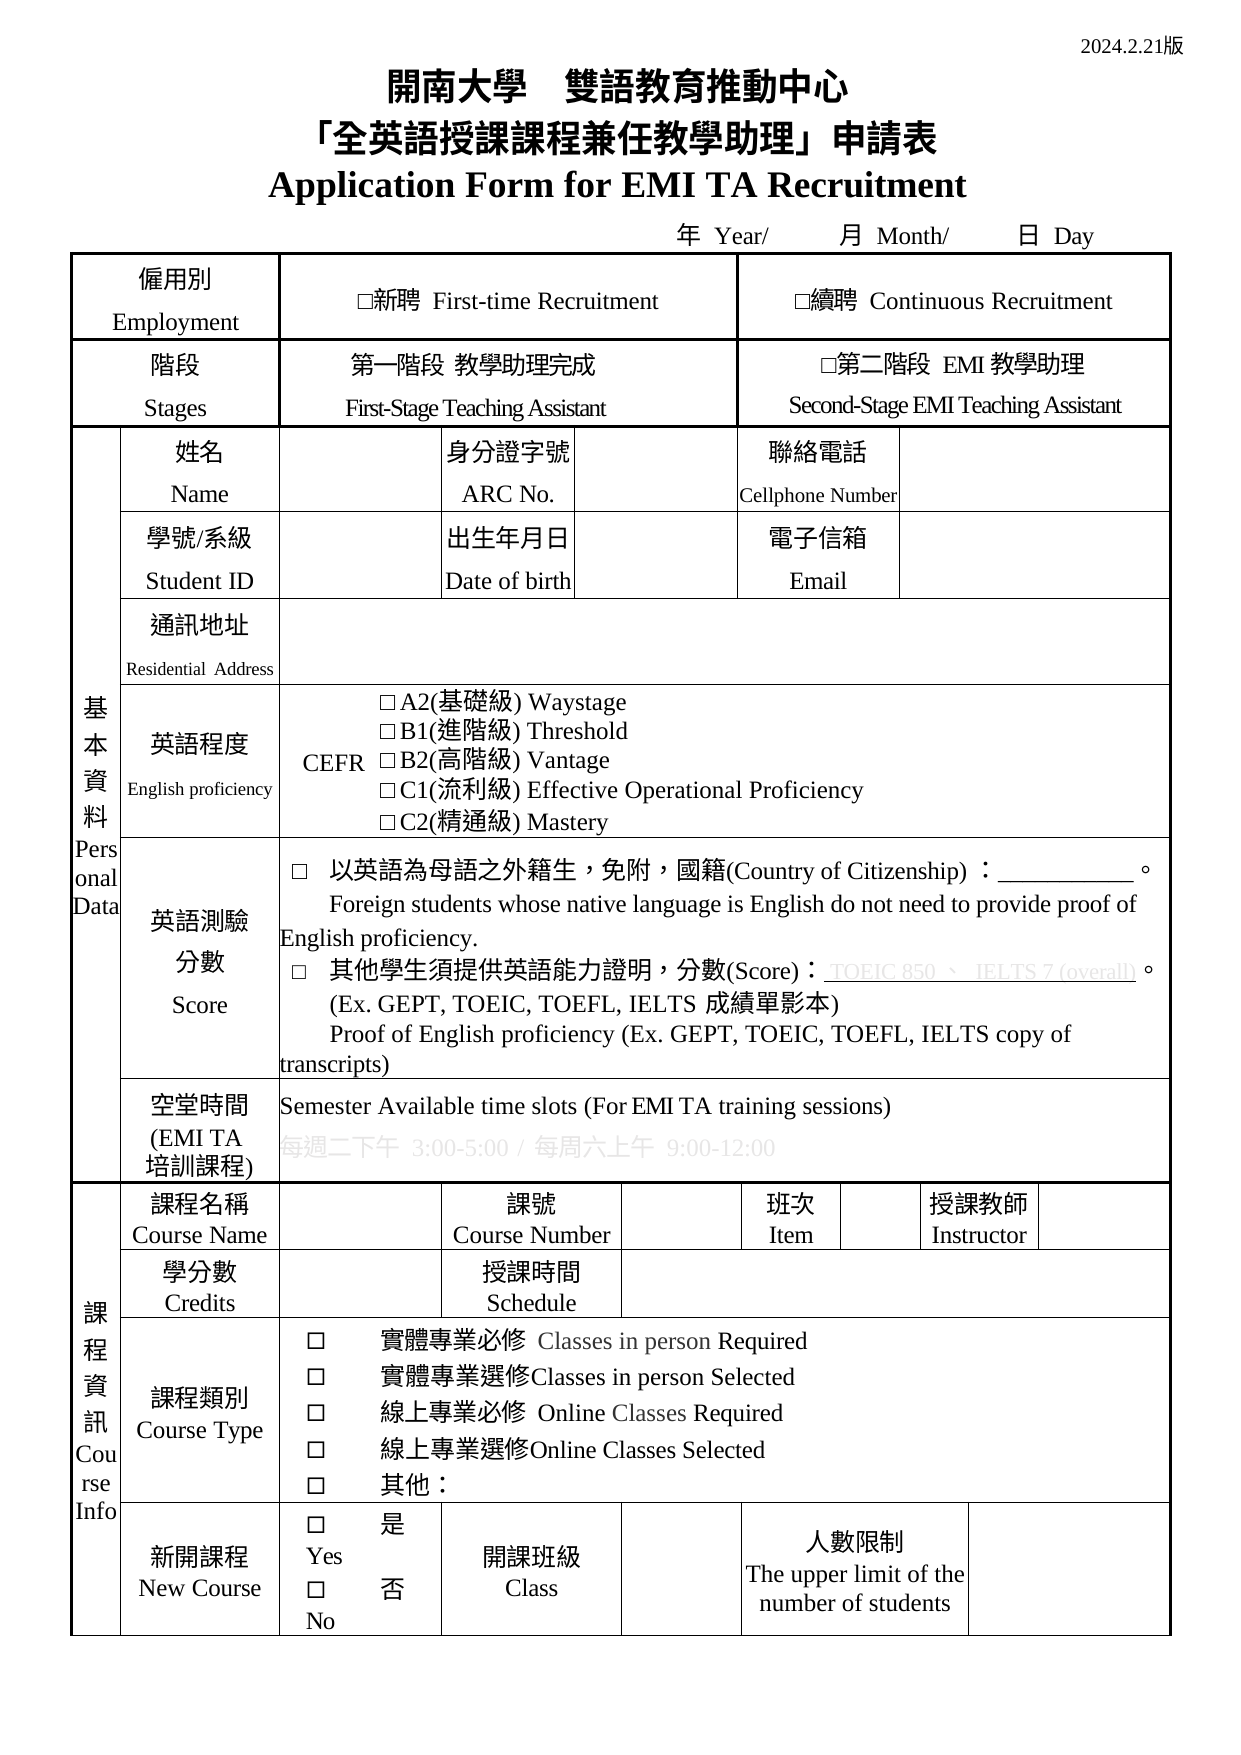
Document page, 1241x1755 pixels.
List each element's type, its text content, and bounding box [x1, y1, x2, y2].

table_cell 英語測驗 分數 Score [121, 838, 279, 1078]
text Application Form for EMI TA Recruitment [56, 162, 1178, 206]
table_cell 第一階段 教學助理完成 First-Stage Teaching Assistant [281, 341, 736, 425]
table_cell 姓名 Name [121, 428, 279, 511]
table_cell [280, 512, 441, 598]
table_cell 新開課程 New Course [121, 1503, 279, 1635]
table_cell [280, 599, 1169, 684]
table_cell [900, 512, 1169, 598]
table_cell [280, 1184, 441, 1249]
table_cell CEFR [280, 685, 368, 837]
table_cell 人數限制 The upper limit of the number of students [742, 1503, 968, 1635]
table_cell 基本資料Personal Data [73, 428, 120, 1181]
table_cell 英語程度 English proficiency [121, 685, 279, 837]
table_cell [575, 512, 737, 598]
table_cell 電子信箱 Email [738, 512, 899, 598]
table_cell [841, 1184, 920, 1249]
text 年 Year/ 月 Month/ 日 Day [676, 216, 1184, 252]
table_cell [622, 1503, 741, 1635]
table_header □新聘 First-time Recruitment [281, 255, 736, 338]
table_cell [622, 1184, 741, 1249]
table_cell 以英語為母語之外籍生，免附，國籍(Country of Citizenship) ：___________。 Foreign students whose native language is English do not need to provide proof of English proficiency. 其他學生須提供英語能力證明，分數(Score)： TOEIC 850 、 IELTS 7 (overall)。(Ex. GEPT, TOEIC, TOEFL, IELTS 成績單影本) Proof of English proficiency (Ex. GEPT, TOEIC, TOEFL, IELTS copy of transcripts) [280, 838, 1169, 1078]
table_cell 學分數 Credits [121, 1250, 279, 1317]
table_cell 開課班級 Class [442, 1503, 621, 1635]
table_cell 班次 Item [742, 1184, 840, 1249]
table_cell [622, 1250, 1169, 1317]
table_cell 通訊地址 Residential Address [121, 599, 279, 684]
table_cell □第二階段 EMI 教學助理 Second-Stage EMI Teaching Assistant [739, 341, 1169, 425]
table_cell [969, 1503, 1169, 1635]
table_header 僱用別 Employment [73, 255, 278, 338]
table_cell 出生年月日 Date of birth [442, 512, 574, 598]
table_cell 課程資訊Course Info [73, 1184, 120, 1635]
table_cell 課號 Course Number [442, 1184, 621, 1249]
table_cell 空堂時間 (EMI TA 培訓課程) [121, 1079, 279, 1181]
table_cell [280, 428, 441, 511]
table_cell 課程類別 Course Type [121, 1318, 279, 1502]
text 開南大學 雙語教育推動中心 [56, 60, 1178, 111]
table_cell [575, 428, 737, 511]
table_cell 是 Yes 否 No [280, 1503, 441, 1635]
table_cell □ A2(基礎級) Waystage □ B1(進階級) Threshold □ B2(高階級) Vantage □ C1(流利級) Effective Operational Proficiency □ C2(精通級) Mastery [368, 685, 1169, 837]
table_cell 聯絡電話 Cellphone Number [738, 428, 899, 511]
table_cell 階段 Stages [73, 341, 278, 425]
table_cell Semester Available time slots (For EMI TA training sessions) 每週二下午 3:00-5:00 / 每周六上午 9:00-12:00 [280, 1079, 1169, 1181]
table_cell [900, 428, 1169, 511]
text 「全英語授課課程兼任教學助理」申請表 [56, 111, 1178, 162]
table_header □續聘 Continuous Recruitment [739, 255, 1169, 338]
table_cell 授課教師 Instructor [921, 1184, 1038, 1249]
table_cell 授課時間 Schedule [442, 1250, 621, 1317]
table_cell [1039, 1184, 1169, 1249]
table_cell 學號/系級 Student ID [121, 512, 279, 598]
table_cell 身分證字號 ARC No. [442, 428, 574, 511]
table_cell 課程名稱 Course Name [121, 1184, 279, 1249]
table_cell [280, 1250, 441, 1317]
table_cell 實體專業必修 Classes in person Required 實體專業選修Classes in person Selected 線上專業必修 Online Classes Required 線上專業選修Online Classes Selected 其他： [280, 1318, 1169, 1502]
